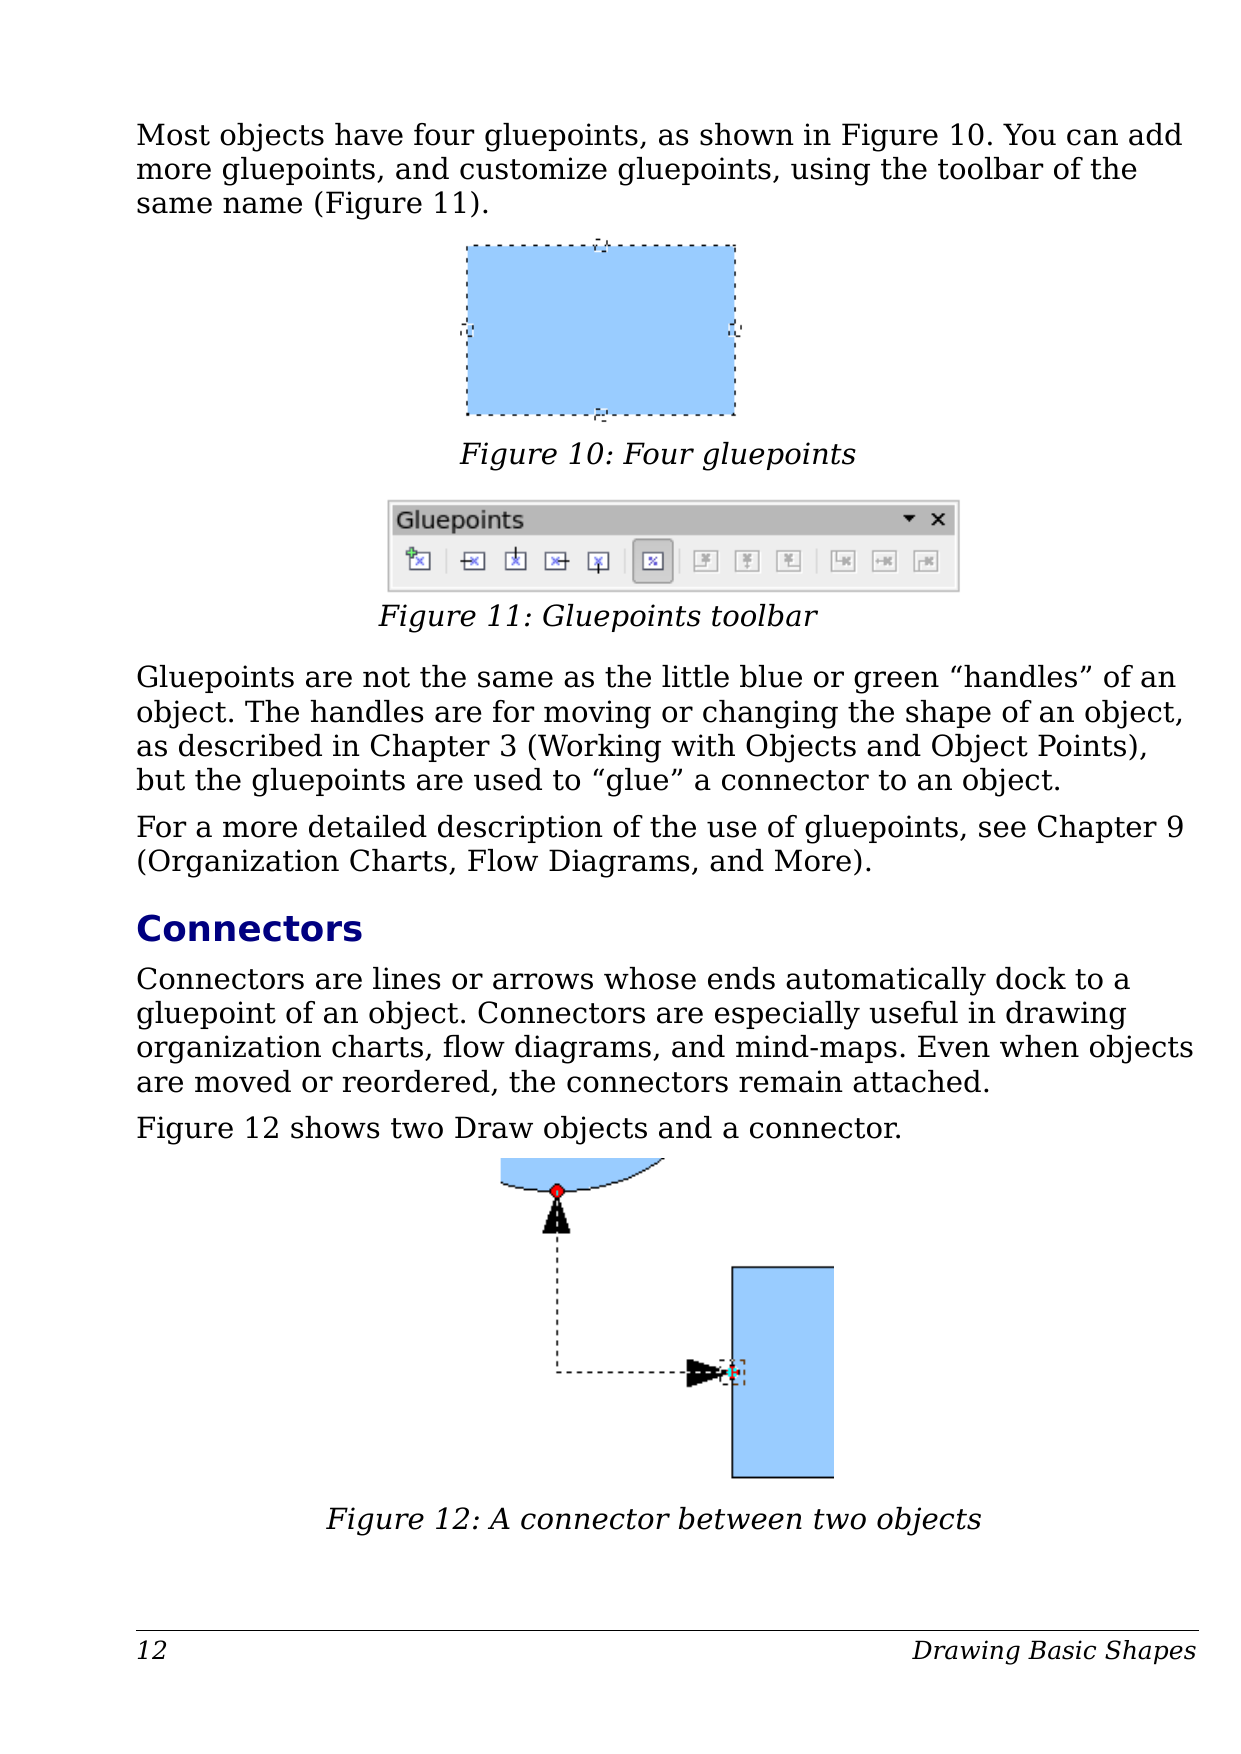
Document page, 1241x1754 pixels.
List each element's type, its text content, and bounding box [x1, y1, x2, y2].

text Connectors are lines or arrows whose ends automatically dock to a gluepoint of an object. Connectors are especially useful in drawing organization charts, flow diagrams, and mind-maps. Even when objects are moved or reordered, the connectors remain attached. [136, 962, 1199, 1099]
text Figure 12 shows two Draw objects and a connector. [136, 1112, 1199, 1146]
picture [378, 493, 965, 599]
list Gluepoints are not the same as the little blue or green “handles” of an object. The handles are for moving or changing the shape of an object, as described in Chapter 3 (Working with Objects and Object Points), but the gluepoints are used to “glue” a connector to an object. [136, 660, 1199, 797]
list For a more detailed description of the use of gluepoints, see Chapter 9 (Organization Charts, Flow Diagrams, and More). [136, 810, 1199, 878]
text Figure 10: Four gluepoints [460, 437, 875, 472]
text Most objects have four gluepoints, as shown in Figure 10. You can add more gluepoints, and customize gluepoints, using the toolbar of the same name (Figure 11). [136, 118, 1199, 221]
list Figure 11: Gluepoints toolbar [378, 599, 956, 633]
subtitle Connectors [136, 908, 1199, 949]
text Figure 12: A connector between two objects [326, 1502, 1008, 1536]
picture [459, 233, 745, 431]
picture [500, 1158, 834, 1496]
